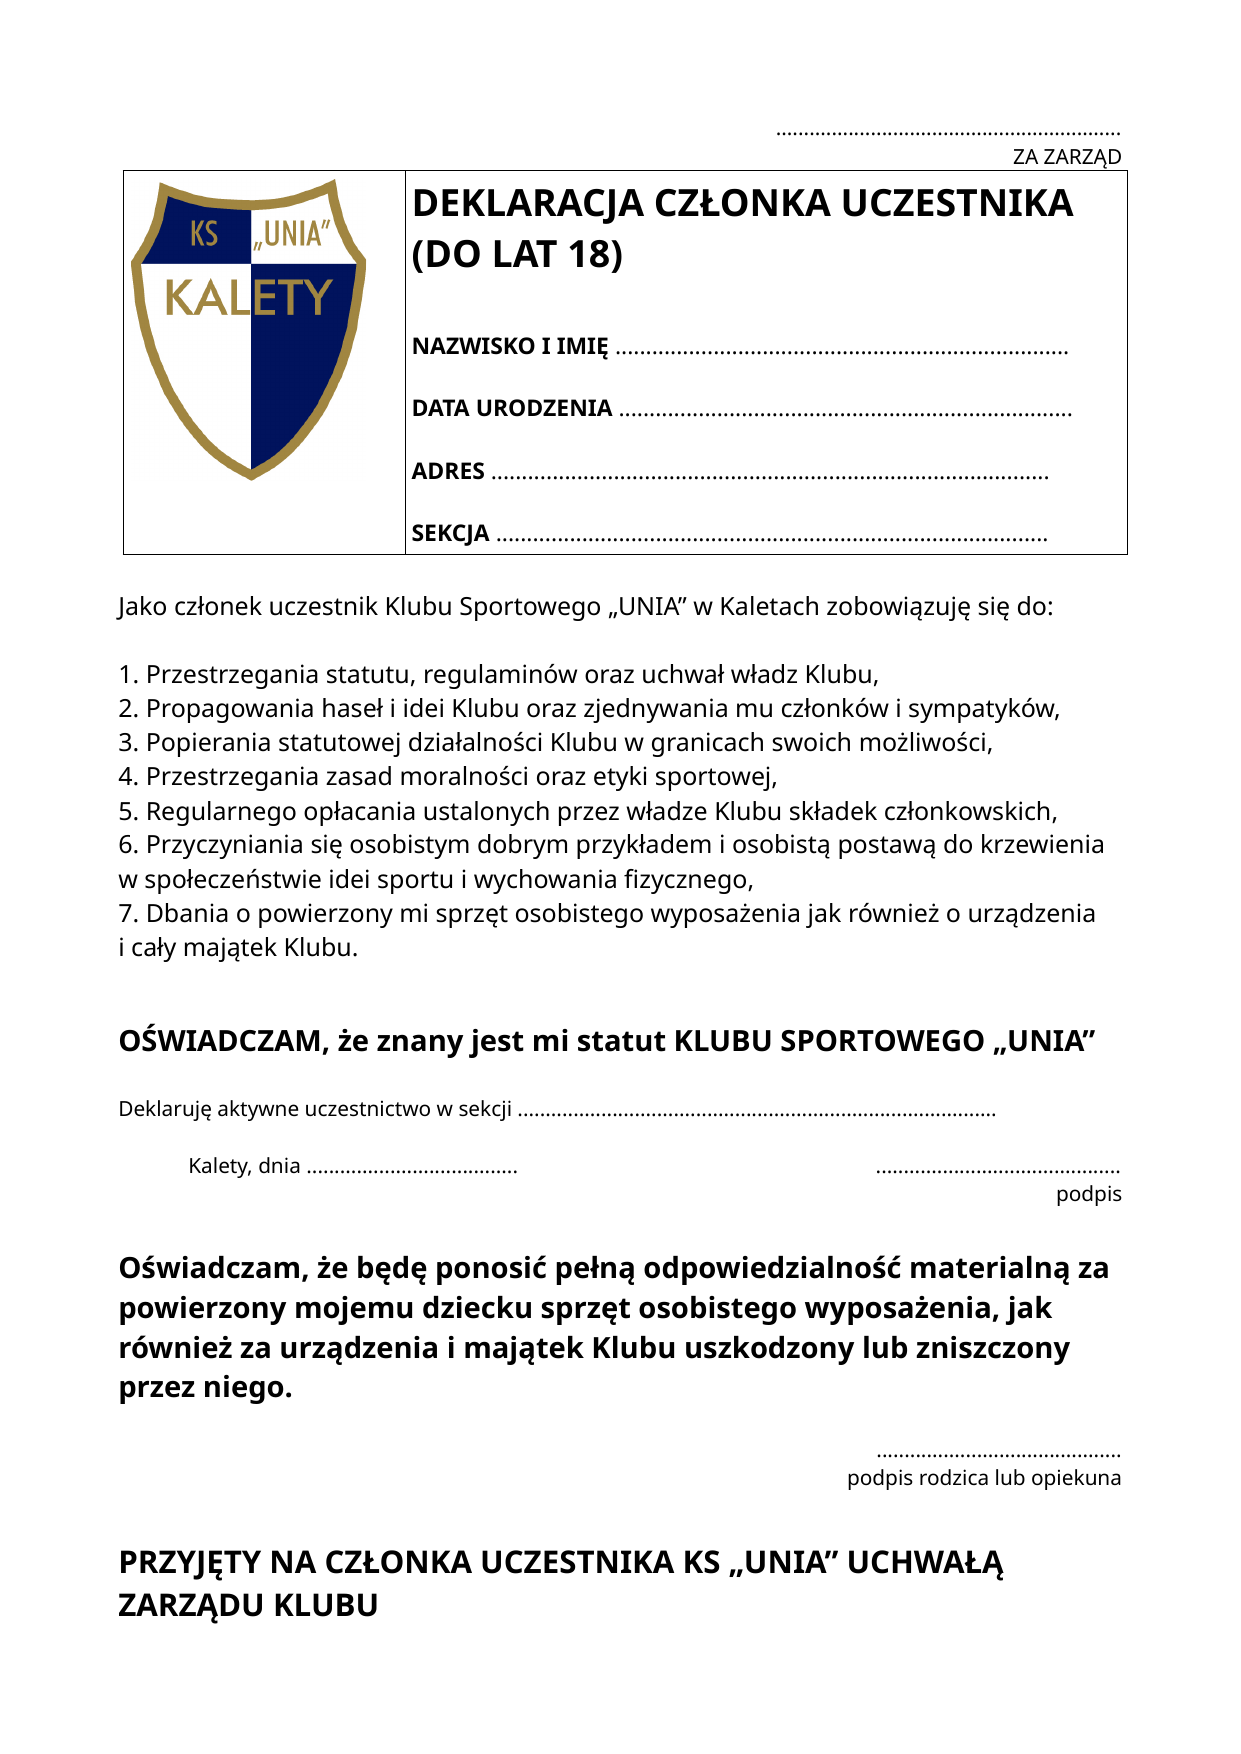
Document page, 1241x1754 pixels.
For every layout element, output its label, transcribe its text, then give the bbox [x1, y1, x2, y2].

table_header DEKLARACJA CZŁONKA UCZESTNIKA (DO LAT 18) NAZWISKO I IMIĘ .......................................................................... DATA URODZENIA .......................................................................... ADRES ........................................................................................... SEKCJA .......................................................................................... [406, 171, 1127, 554]
text Deklaruję aktywne uczestnictwo w sekcji ...................................................................................... [118, 1094, 1122, 1122]
text .............................................................. [118, 113, 1122, 142]
text 7. Dbania o powierzony mi sprzęt osobistego wyposażenia jak również o urządzenia [118, 895, 1122, 929]
text Kalety, dnia ...................................... ............................................ [118, 1151, 1122, 1179]
text Oświadczam, że będę ponosić pełną odpowiedzialność materialną za powierzony mojemu dziecku sprzęt osobistego wyposażenia, jak również za urządzenia i majątek Klubu uszkodzony lub zniszczony przez niego. [118, 1248, 1122, 1406]
text 1. Przestrzegania statutu, regulaminów oraz uchwał władz Klubu, [118, 657, 1122, 691]
text 4. Przestrzegania zasad moralności oraz etyki sportowej, [118, 759, 1122, 793]
text PRZYJĘTY NA CZŁONKA UCZESTNIKA KS „UNIA” UCHWAŁĄ ZARZĄDU KLUBU [118, 1540, 1122, 1625]
text i cały majątek Klubu. [118, 929, 1122, 963]
table_header [124, 171, 405, 554]
text podpis [118, 1179, 1122, 1208]
text podpis rodzica lub opiekuna [118, 1463, 1122, 1492]
text 2. Propagowania haseł i idei Klubu oraz zjednywania mu członków i sympatyków, [118, 691, 1122, 725]
text 6. Przyczyniania się osobistym dobrym przykładem i osobistą postawą do krzewienia w społeczeństwie idei sportu i wychowania fizycznego, [118, 827, 1122, 895]
text ZA ZARZĄD [118, 142, 1122, 170]
text OŚWIADCZAM, że znany jest mi statut KLUBU SPORTOWEGO „UNIA” [118, 1020, 1122, 1060]
text ............................................ [118, 1435, 1122, 1463]
text 3. Popierania statutowej działalności Klubu w granicach swoich możliwości, [118, 725, 1122, 759]
text 5. Regularnego opłacania ustalonych przez władze Klubu składek członkowskich, [118, 793, 1122, 827]
text Jako członek uczestnik Klubu Sportowego „UNIA” w Kaletach zobowiązuję się do: [118, 589, 1122, 623]
